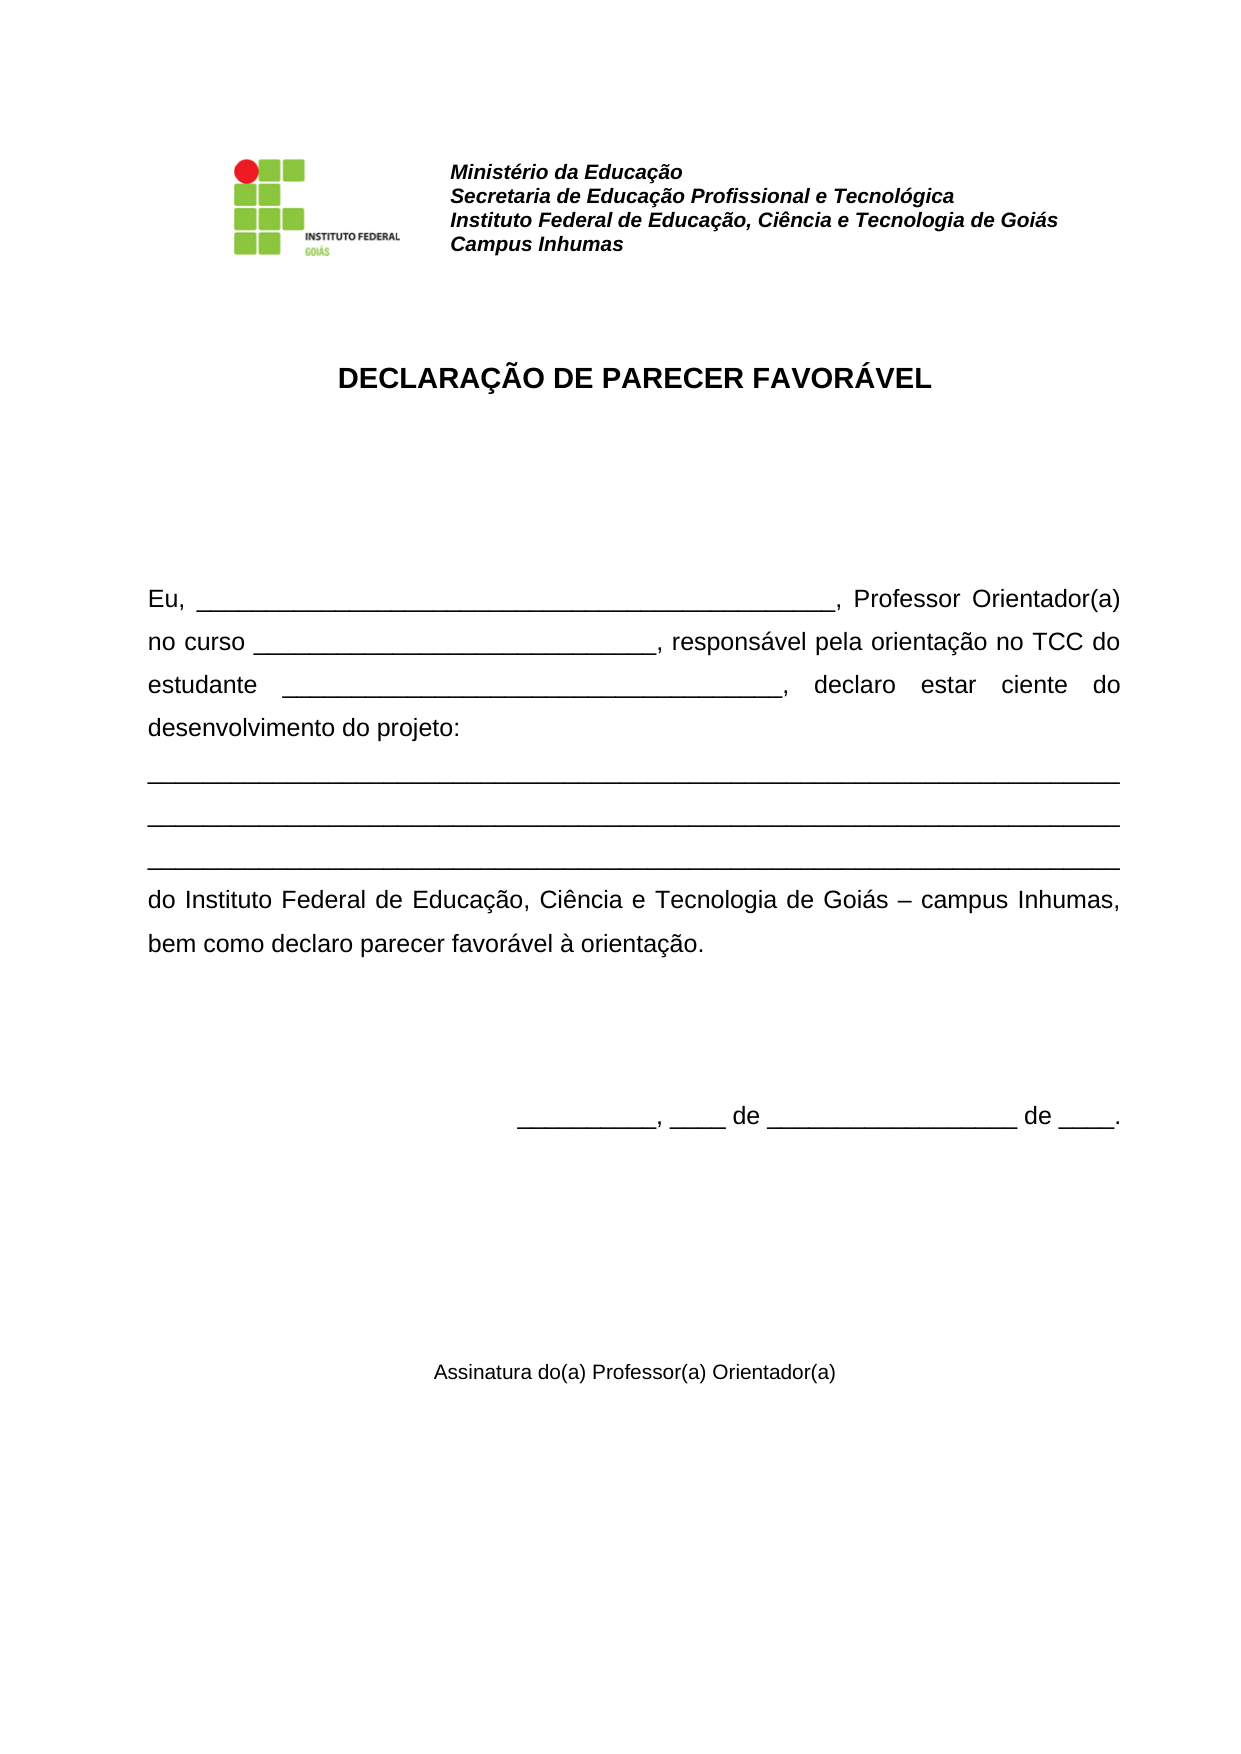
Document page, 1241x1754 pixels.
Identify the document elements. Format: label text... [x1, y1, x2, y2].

picture [232, 156, 403, 259]
text ____________________________________________________________________________________________________________________________________________ ______________________________________________________________________ do Instituto Federal de Educação, Ciência e Tecnologia de Goiás – campus Inhumas, bem como declaro parecer favorável à orientação. [148, 756, 1122, 957]
text DECLARAÇÃO DE PARECER FAVORÁVEL [148, 361, 1122, 394]
table_header [150, 148, 216, 267]
text Assinatura do(a) Professor(a) Orientador(a) [148, 1360, 1122, 1384]
table_header [419, 148, 443, 267]
text Eu, ______________________________________________, Professor Orientador(a) no curso _____________________________, responsável pela orientação no TCC do estudante ____________________________________, declaro estar ciente do desenvolvimento do projeto: [148, 583, 1122, 742]
text __________, ____ de __________________ de ____. [148, 1101, 1122, 1130]
table_header Ministério da Educação Secretaria de Educação Profissional e Tecnológica Instituto Federal de Educação, Ciência e Tecnologia de Goiás Campus Inhumas [443, 148, 1123, 267]
